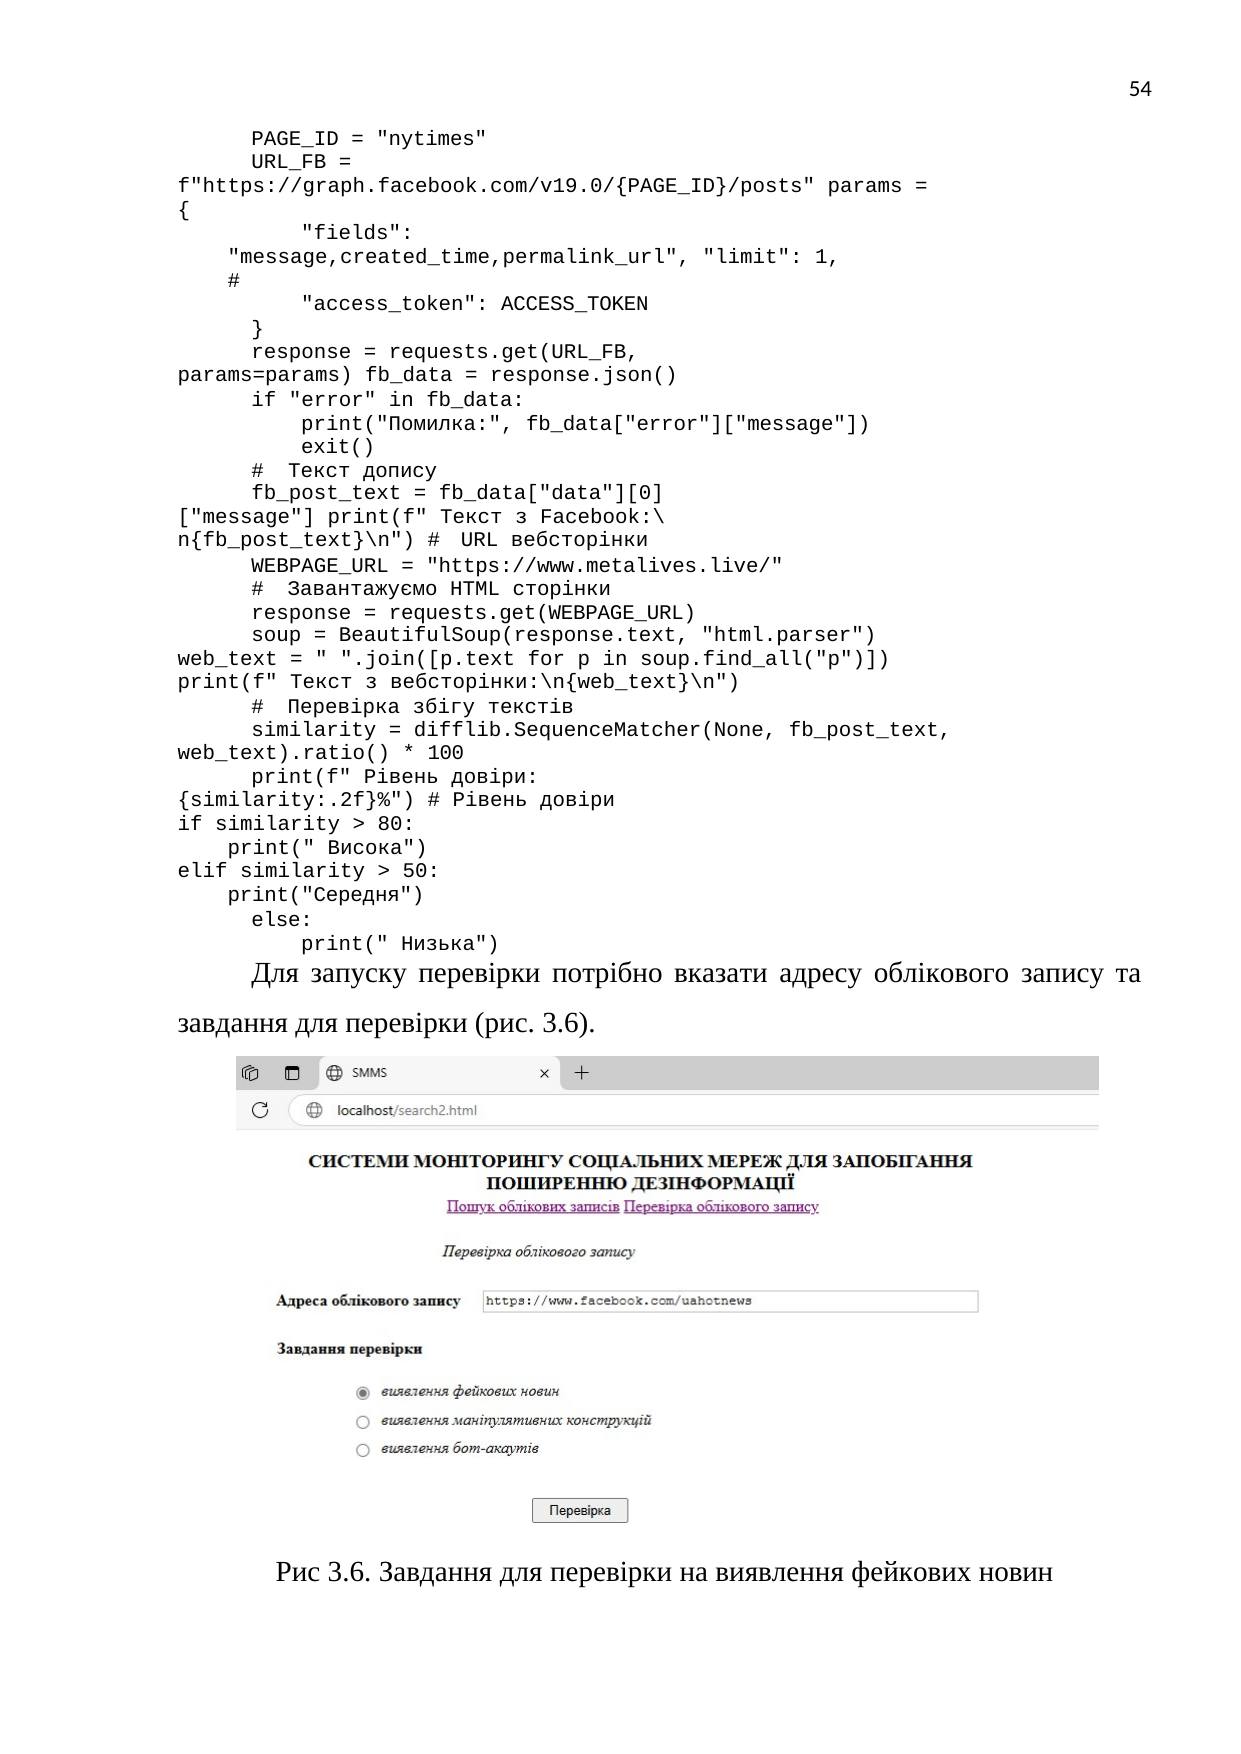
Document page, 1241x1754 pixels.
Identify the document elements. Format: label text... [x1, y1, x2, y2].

text Для запуску перевірки потрібно вказати адресу облікового запису та завдання для перевірки (рис. 3.6). [177, 955, 1151, 1039]
text exit() [227, 435, 1166, 459]
text print("Помилка:", fb_data["error"]["message"]) [227, 411, 1166, 435]
text print(" Низька") [227, 931, 1166, 955]
text # Текст допису [177, 459, 1166, 482]
text print(f" Рівень довіри: {similarity:.2f}%") # Рівень довіри [177, 766, 721, 813]
text similarity = difflib.SequenceMatcher(None, fb_post_text, web_text).ratio() * 100 [177, 718, 1144, 766]
text PAGE_ID = "nytimes" [177, 128, 1166, 151]
text if similarity > 80: print(" Висока") [177, 813, 500, 861]
text } [177, 317, 1166, 341]
text soup = BeautifulSoup(response.text, "html.parser") web_text = " ".join([p.text for p in soup.find_all("p")]) print(f" Текст з вебсторінки:\n{web_text}\n") [177, 624, 900, 695]
text "access_token": ACCESS_TOKEN [227, 293, 1166, 317]
picture [236, 1056, 1099, 1523]
text response = requests.get(WEBPAGE_URL) [177, 600, 1166, 624]
text Рис 3.6. Завдання для перевірки на виявлення фейкових новин [162, 1554, 1166, 1587]
text fb_post_text = fb_data["data"][0]["message"] print(f" Текст з Facebook:\n{fb_post_text}\n") # URL вебсторінки [177, 482, 759, 553]
text if "error" in fb_data: [177, 388, 1166, 411]
text response = requests.get(URL_FB, params=params) fb_data = response.json() [177, 341, 759, 388]
text elif similarity > 50: print("Середня") [177, 861, 500, 908]
text else: [177, 908, 1166, 931]
text "fields": "message,created_time,permalink_url", "limit": 1, # [227, 222, 846, 293]
text URL_FB = f"https://graph.facebook.com/v19.0/{PAGE_ID}/posts" params = { [177, 151, 945, 222]
text # Перевірка збігу текстів [177, 695, 1166, 718]
text # Завантажуємо HTML сторінки [177, 577, 1166, 600]
text WEBPAGE_URL = "https://www.metalives.live/" [177, 553, 1166, 577]
